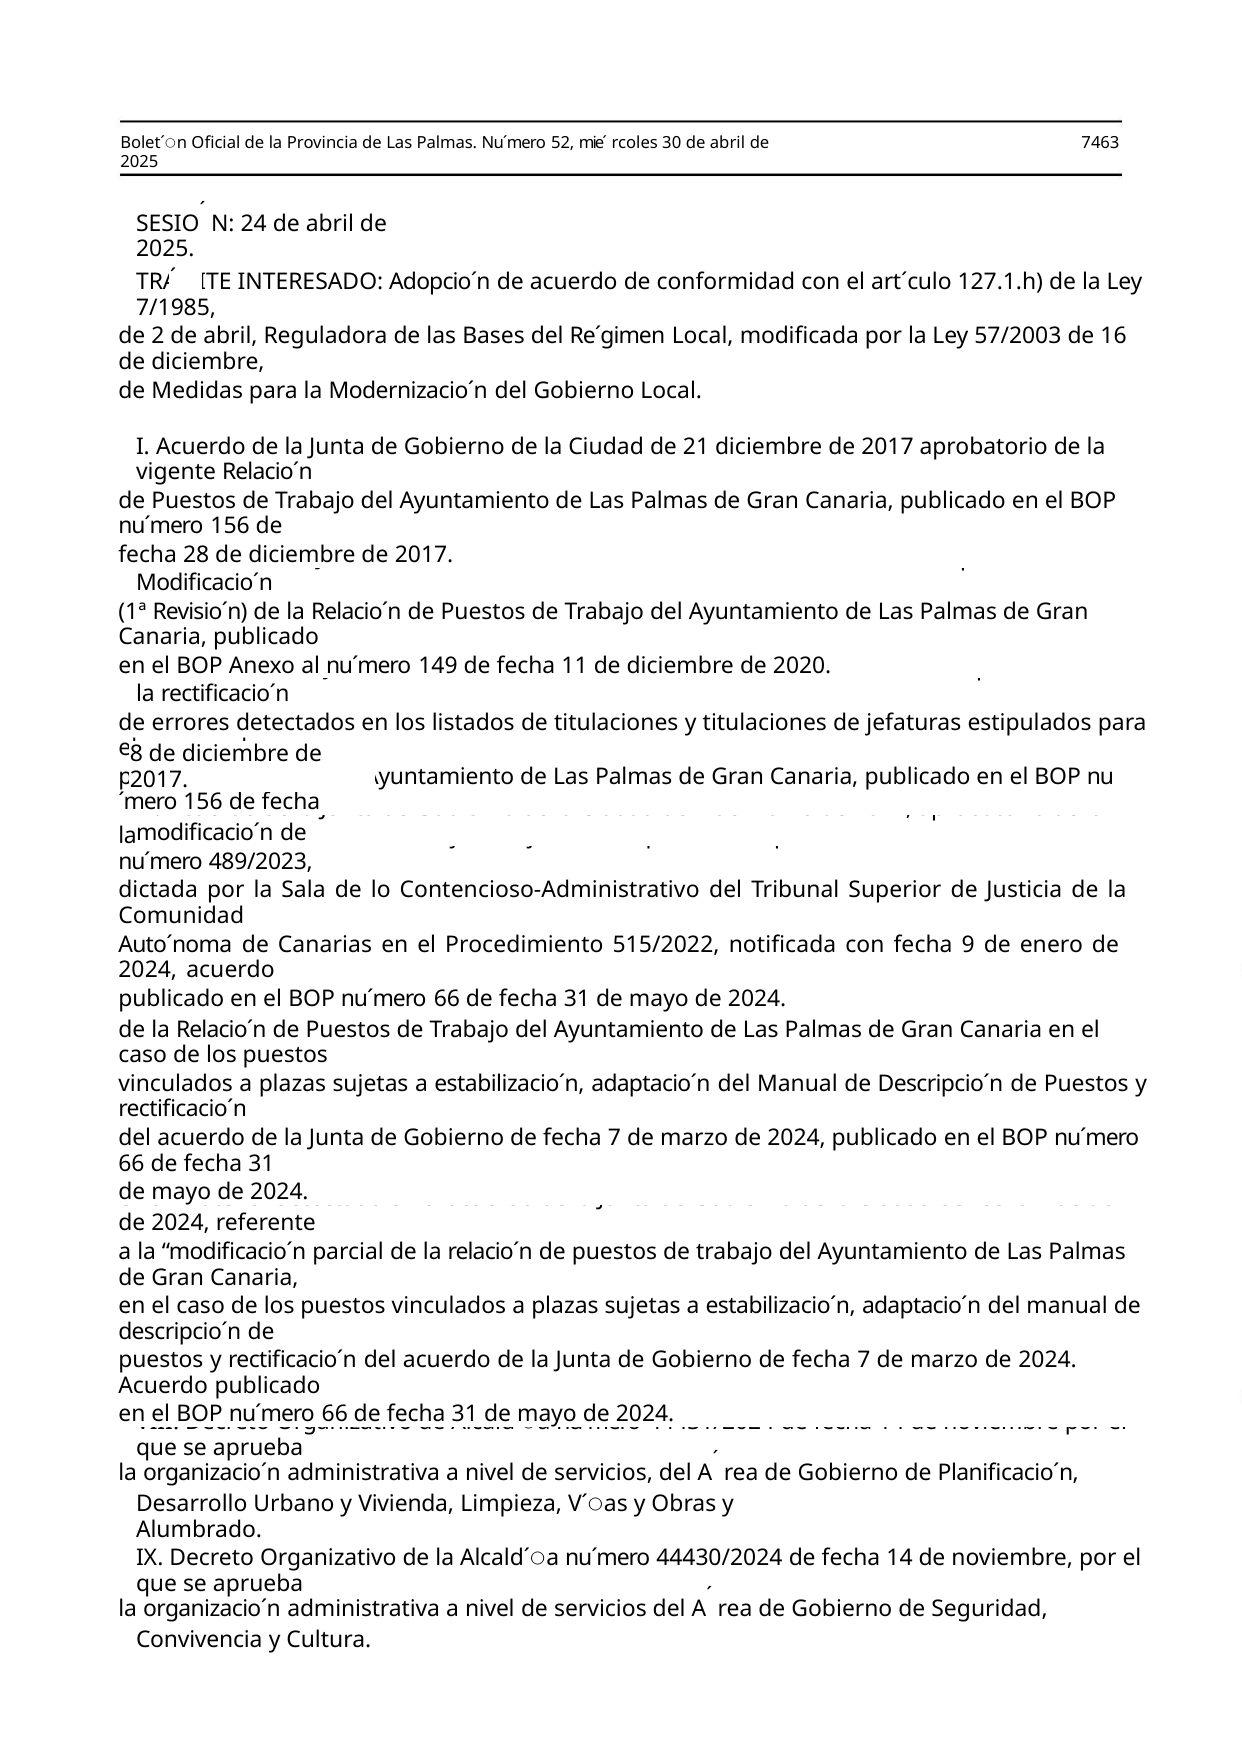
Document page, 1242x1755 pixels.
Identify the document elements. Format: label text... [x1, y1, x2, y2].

text de errores detectados en los listados de titulaciones y titulaciones de jefaturas estipulados para el acceso a los [118, 709, 1147, 761]
text puestos de trabajo del Ayuntamiento de Las Palmas de Gran Canaria, publicado en el BOP nu´mero 156 de fecha [118, 764, 1147, 815]
text la organizacio´n administrativa a nivel de servicios, del A´ rea de Gobierno de Planificacio´n, [118, 1460, 1147, 1486]
text ´ [169, 264, 202, 290]
text IX. Decreto Organizativo de la Alcald´a nu´mero 44430/2024 de fecha 14 de noviembre, por el que se aprueba [136, 1545, 1147, 1596]
text puestos y rectificacio´n del acuerdo de la Junta de Gobierno de fecha 7 de marzo de 2024. Acuerdo publicado [118, 1347, 1147, 1398]
text III. Acuerdo de la Junta de Gobierno de la Ciudad de 9 de noviembre de 2023 aprobatorio de la rectificacio´n [136, 678, 1147, 706]
text VIII. Decreto Organizativo de Alcald´a nu´mero 44431/2024 de fecha 14 de noviembre por el que se aprueba [136, 1427, 1147, 1460]
text TRAMITE INTERESADO: Adopcio´n de acuerdo de conformidad con el art´culo 127.1.h) de la Ley 7/1985, [136, 269, 1147, 320]
text la organizacio´n administrativa a nivel de servicios del A´ rea de Gobierno de Seguridad, [118, 1596, 1147, 1622]
text dictada por la Sala de lo Contencioso-Administrativo del Tribunal Superior de Justicia de la Comunidad [118, 877, 1147, 928]
text a la “modificacio´n parcial de la relacio´n de puestos de trabajo del Ayuntamiento de Las Palmas de Gran Canaria, [118, 1239, 1147, 1290]
text error material detectado en el acuerdo de la Junta de Gobierno de la Ciudad de fecha 4 de abril de 2024, referente [118, 1205, 1147, 1236]
text I. Acuerdo de la Junta de Gobierno de la Ciudad de 21 diciembre de 2017 aprobatorio de la vigente Relacio´n [136, 434, 1147, 485]
text IV. Acuerdo de la Junta de Gobierno de la Ciudad de 7 de marzo de 2024, aprobatorio de la modificacio´n de [136, 815, 1147, 846]
text la Relacio´n de Puestos de Trabajo al objeto de adaptar sus estipulaciones al fallo de la Sentencia nu´mero 489/2023, [118, 823, 1147, 874]
text en el BOP nu´mero 66 de fecha 31 de mayo de 2024. [118, 1401, 1147, 1427]
text Bolet´n Oficial de la Provincia de Las Palmas. Nu´mero 52, mie´ rcoles 30 de abril de 2025 [120, 133, 794, 172]
text publicado en el BOP nu´mero 66 de fecha 31 de mayo de 2024. [118, 986, 1147, 1011]
text vinculados a plazas sujetas a estabilizacio´n, adaptacio´n del Manual de Descripcio´n de Puestos y rectificacio´n [118, 1071, 1147, 1122]
text 7463 [1081, 133, 1143, 153]
text de Puestos de Trabajo del Ayuntamiento de Las Palmas de Gran Canaria, publicado en el BOP nu´mero 156 de [118, 488, 1147, 539]
text II. Acuerdo de la Junta de Gobierno de la Ciudad de 3 de diciembre de 2020 aprobatorio de la Modificacio´n [136, 568, 1147, 596]
text fecha 28 de diciembre de 2017. [118, 542, 1147, 568]
text de Medidas para la Modernizacio´n del Gobierno Local. [118, 378, 1147, 403]
text en el BOP Anexo al nu´mero 149 de fecha 11 de diciembre de 2020. [118, 653, 1147, 678]
text de 2 de abril, Reguladora de las Bases del Re´gimen Local, modificada por la Ley 57/2003 de 16 de diciembre, [118, 323, 1147, 374]
text del acuerdo de la Junta de Gobierno de fecha 7 de marzo de 2024, publicado en el BOP nu´mero 66 de fecha 31 [118, 1125, 1147, 1176]
text Auto´noma de Canarias en el Procedimiento 515/2022, notificada con fecha 9 de enero de 2024, acuerdo [118, 932, 1147, 983]
text de mayo de 2024. [118, 1179, 1147, 1205]
text (1ª Revisio´n) de la Relacio´n de Puestos de Trabajo del Ayuntamiento de Las Palmas de Gran Canaria, publicado [118, 599, 1147, 650]
text Convivencia y Cultura. [136, 1627, 372, 1653]
text Desarrollo Urbano y Vivienda, Limpieza, V´as y Obras y Alumbrado. [136, 1491, 799, 1542]
text SESIO´ N: 24 de abril de 2025. [136, 211, 436, 262]
text de la Relacio´n de Puestos de Trabajo del Ayuntamiento de Las Palmas de Gran Canaria en el caso de los puestos [118, 1017, 1147, 1068]
text 8 de diciembre de 2017. [129, 741, 375, 792]
text en el caso de los puestos vinculados a plazas sujetas a estabilizacio´n, adaptacio´n del manual de descripcio´n de [118, 1293, 1147, 1344]
